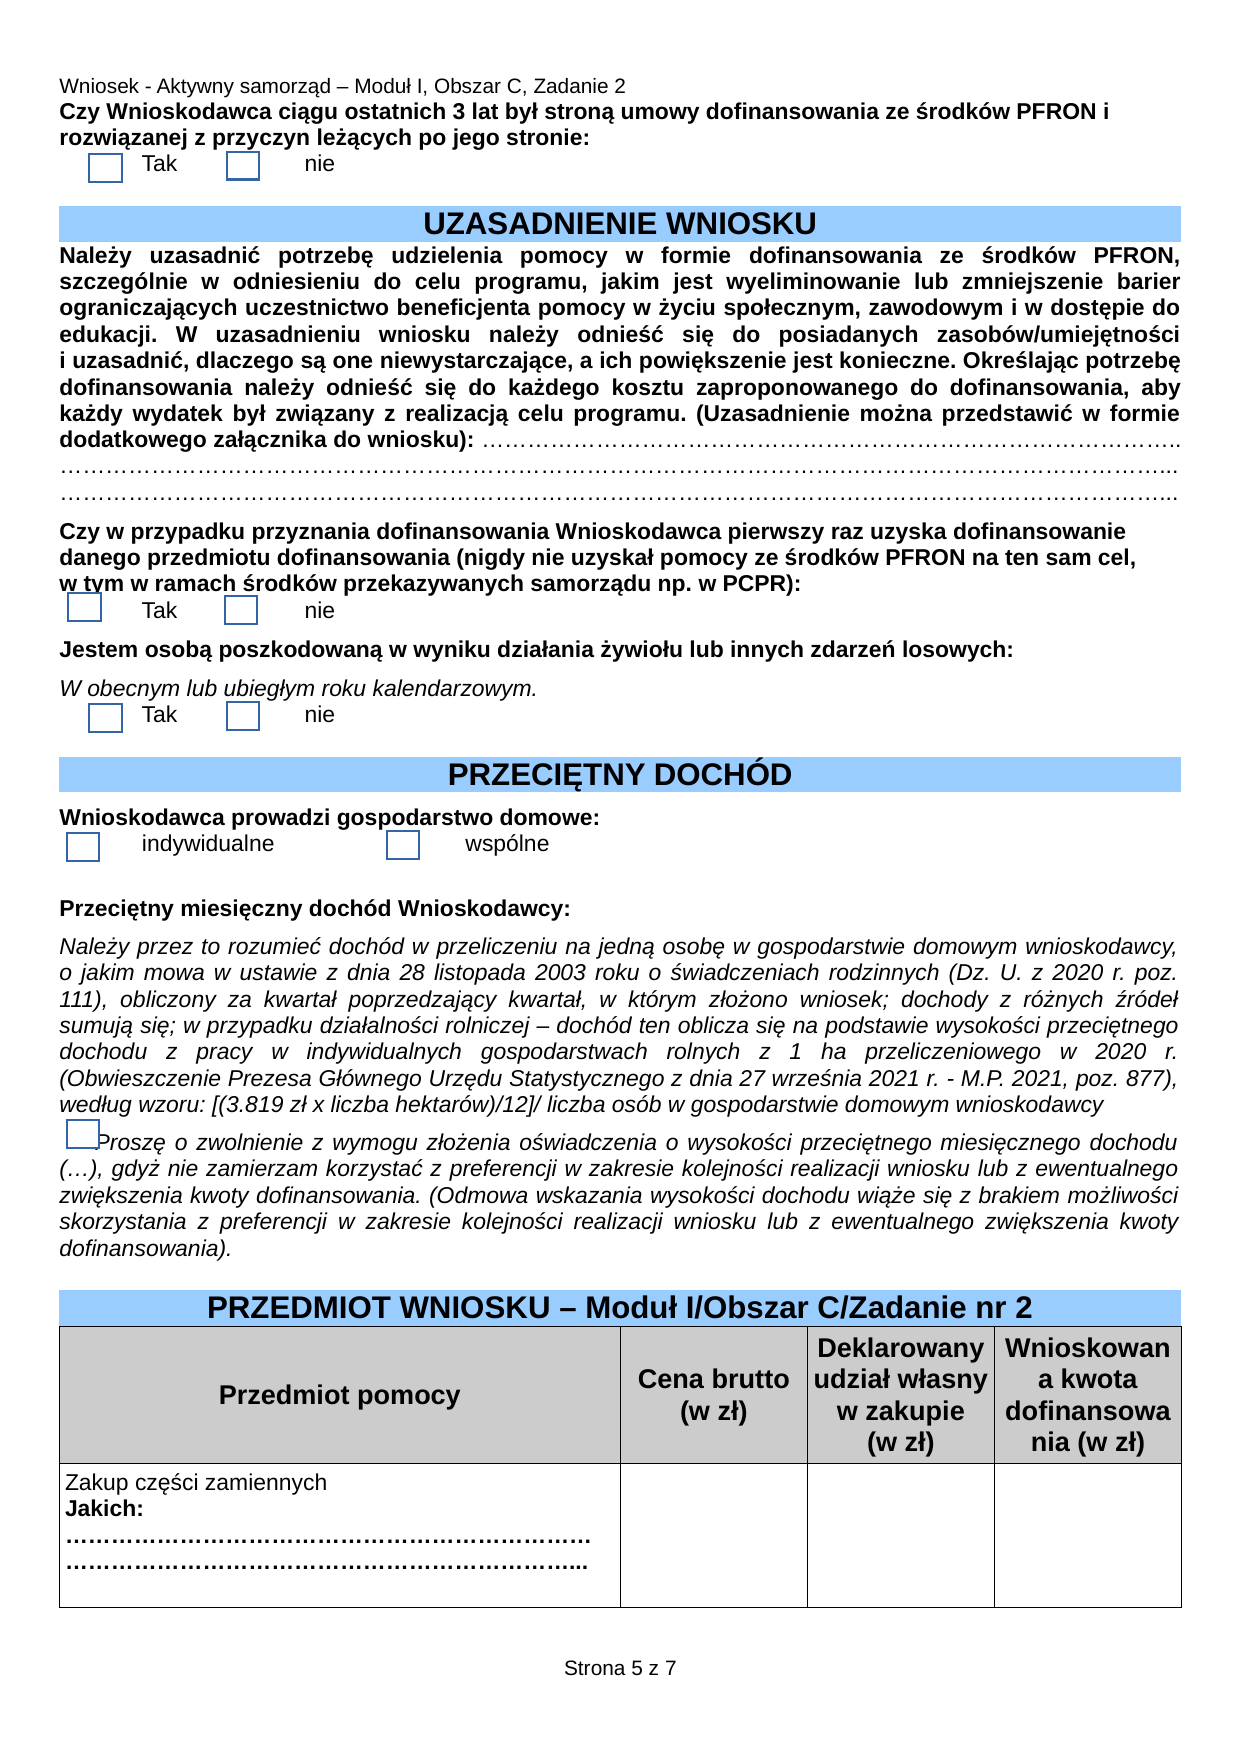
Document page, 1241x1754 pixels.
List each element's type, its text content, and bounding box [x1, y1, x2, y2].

text wspólne [420, 830, 1181, 857]
text Czy w przypadku przyznania dofinansowania Wnioskodawca pierwszy raz uzyska dofinansowanie danego przedmiotu dofinansowania (nigdy nie uzyskał pomocy ze środków PFRON na ten sam cel, w tym w ramach środków przekazywanych samorządu np. w PCPR): Tak nie [59, 518, 1181, 623]
table_header Wnioskowana kwota dofinansowania (w zł) [995, 1327, 1181, 1463]
text Należy uzasadnić potrzebę udzielenia pomocy w formie dofinansowania ze środków PFRON, szczególnie w odniesieniu do celu programu, jakim jest wyeliminowanie lub zmniejszenie barier ograniczających uczestnictwo beneficjenta pomocy w życiu społecznym, zawodowym i w dostępie do edukacji. W uzasadnieniu wniosku należy odnieść się do posiadanych zasobów/umiejętności i uzasadnić, dlaczego są one niewystarczające, a ich powiększenie jest konieczne. Określając potrzebę dofinansowania należy odnieść się do każdego kosztu zaproponowanego do dofinansowania, aby każdy wydatek był związany z realizacją celu programu. (Uzasadnienie można przedstawić w formie dodatkowego załącznika do wniosku): ……………………………………………………………………………….. ………………………………………………………………………………………………………………………………...………………………………………………………………………………………………………………………………... [59, 242, 1181, 505]
subtitle PRZECIĘTNY DOCHÓD [59, 757, 1181, 792]
subtitle UZASADNIENIE WNIOSKU [59, 206, 1181, 242]
text Proszę o zwolnienie z wymogu złożenia oświadczenia o wysokości przeciętnego miesięcznego dochodu (…), gdyż nie zamierzam korzystać z preferencji w zakresie kolejności realizacji wniosku lub z ewentualnego zwiększenia kwoty dofinansowania. (Odmowa wskazania wysokości dochodu wiąże się z brakiem możliwości skorzystania z preferencji w zakresie kolejności realizacji wniosku lub z ewentualnego zwiększenia kwoty dofinansowania). [59, 1129, 1181, 1261]
table_cell [621, 1464, 807, 1606]
table_cell [995, 1464, 1181, 1606]
table_cell [808, 1464, 994, 1606]
table_header Przedmiot pomocy [60, 1327, 620, 1463]
text Należy przez to rozumieć dochód w przeliczeniu na jedną osobę w gospodarstwie domowym wnioskodawcy, o jakim mowa w ustawie z dnia 28 listopada 2003 roku o świadczeniach rodzinnych (Dz. U. z 2020 r. poz. 111), obliczony za kwartał poprzedzający kwartał, w którym złożono wniosek; dochody z różnych źródeł sumują się; w przypadku działalności rolniczej – dochód ten oblicza się na podstawie wysokości przeciętnego dochodu z pracy w indywidualnych gospodarstwach rolnych z 1 ha przeliczeniowego w 2020 r. (Obwieszczenie Prezesa Głównego Urzędu Statystycznego z dnia 27 września 2021 r. - M.P. 2021, poz. 877), według wzoru: [(3.819 zł x liczba hektarów)/12]/ liczba osób w gospodarstwie domowym wnioskodawcy [59, 933, 1181, 1117]
table_cell Zakup części zamiennych Jakich:………………………………………………………………………………………………………………………... [60, 1464, 620, 1606]
text W obecnym lub ubiegłym roku kalendarzowym. [59, 674, 1181, 701]
subtitle PRZEDMIOT WNIOSKU – Moduł I/Obszar C/Zadanie nr 2 [59, 1290, 1181, 1326]
text nie [260, 701, 1181, 727]
text Przeciętny miesięczny dochód Wnioskodawcy: [59, 895, 1181, 921]
text Czy Wnioskodawca ciągu ostatnich 3 lat był stroną umowy dofinansowania ze środków PFRON i rozwiązanej z przyczyn leżących po jego stronie: [59, 98, 1181, 150]
text Wnioskodawca prowadzi gospodarstwo domowe: [59, 804, 1181, 830]
text Tak [59, 701, 226, 727]
table_header Deklarowany udział własny w zakupie (w zł) [808, 1327, 994, 1463]
text indywidualne [59, 830, 386, 857]
text Tak nie [59, 150, 1181, 177]
text Jestem osobą poszkodowaną w wyniku działania żywiołu lub innych zdarzeń losowych: [59, 636, 1181, 662]
table_header Cena brutto (w zł) [621, 1327, 807, 1463]
